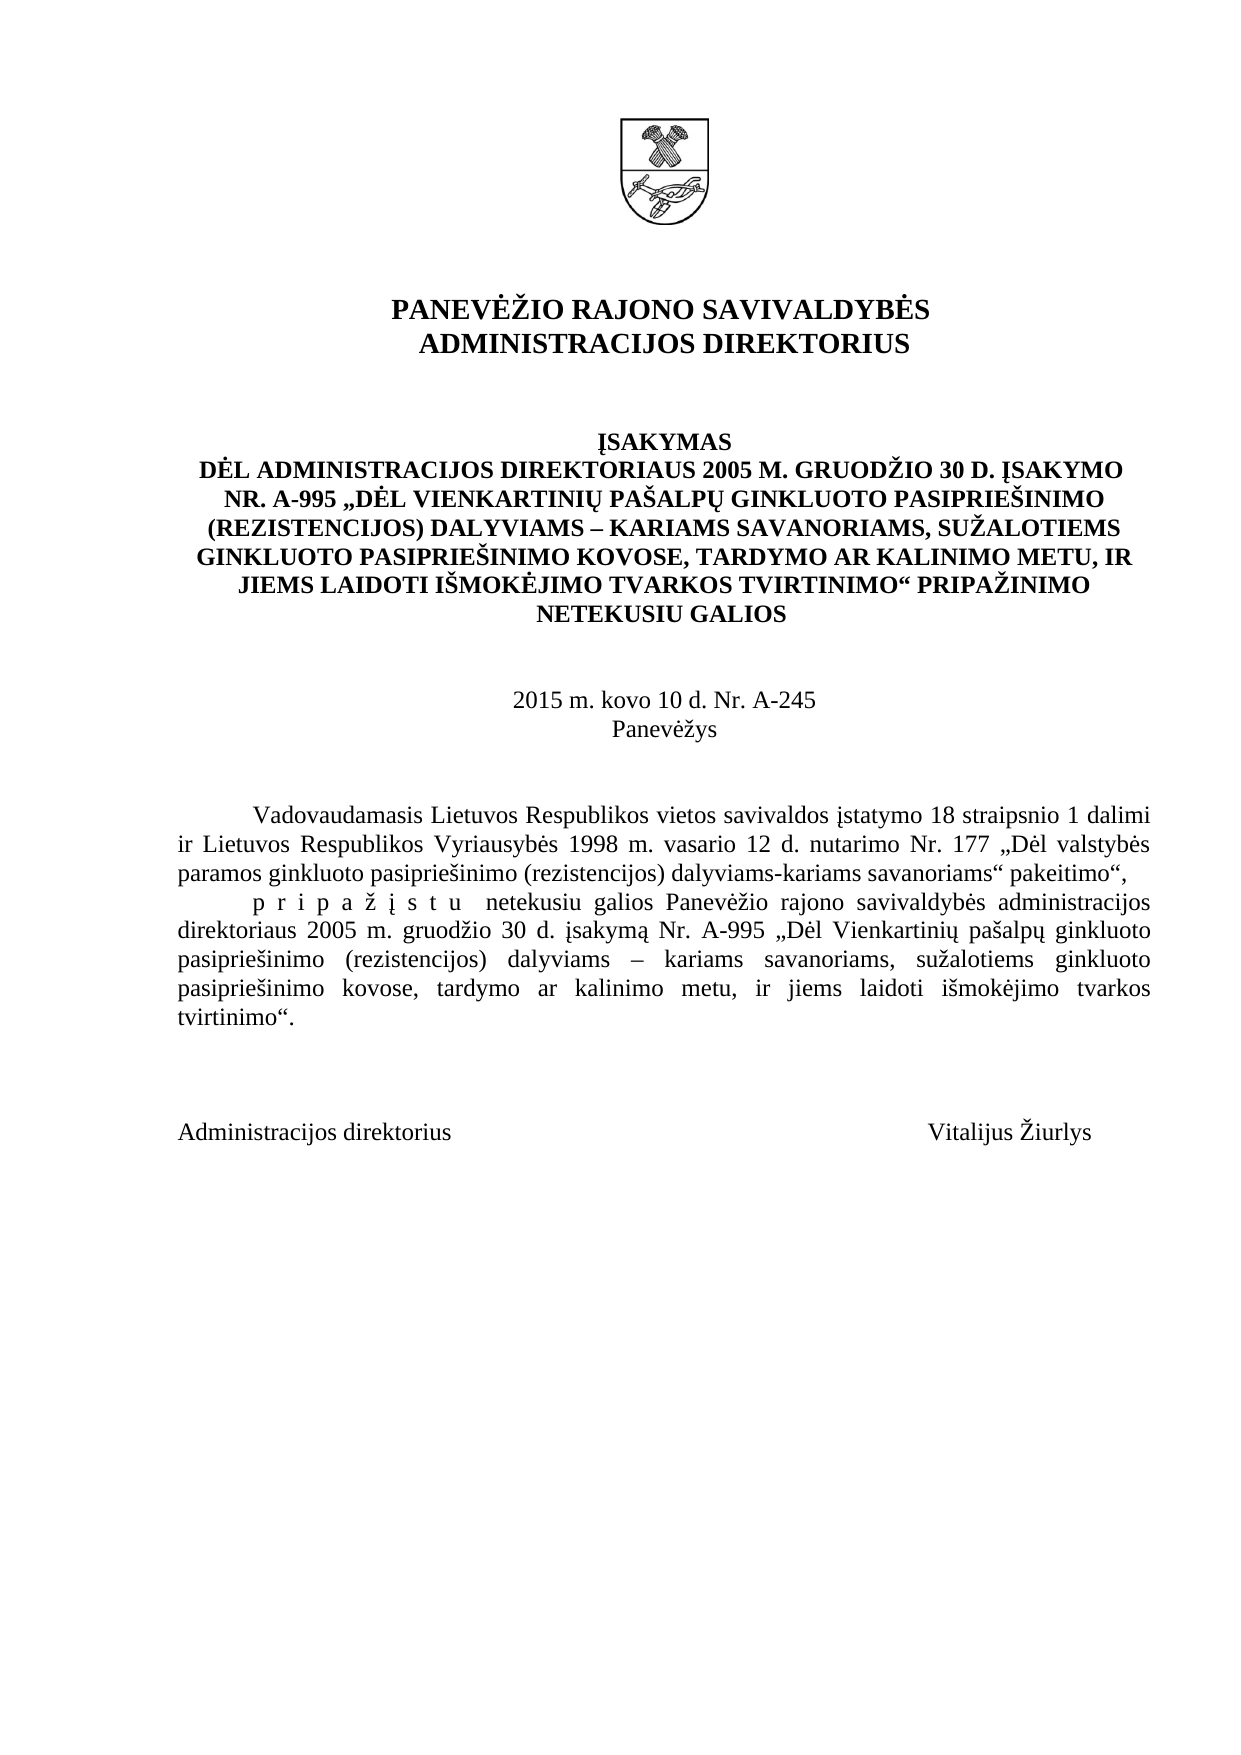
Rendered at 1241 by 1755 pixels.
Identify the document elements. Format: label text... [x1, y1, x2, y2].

text ĮSAKYMAS [177, 427, 1152, 455]
text DĖL ADMINISTRACIJOS DIREKTORIAUS 2005 M. GRUODŽIO 30 D. ĮSAKYMO NR. A-995 „DĖL VIENKARTINIŲ PAŠALPŲ GINKLUOTO PASIPRIEŠINIMO (REZISTENCIJOS) DALYVIAMS – KARIAMS SAVANORIAMS, SUŽALOTIEMS GINKLUOTO PASIPRIEŠINIMO KOVOSE, TARDYMO AR KALINIMO METU, IR JIEMS LAIDOTI IŠMOKĖJIMO TVARKOS TVIRTINIMO“ PRIPAŽINIMO NETEKUSIU GALIOS [177, 455, 1152, 628]
text Vadovaudamasis Lietuvos Respublikos vietos savivaldos įstatymo 18 straipsnio 1 dalimi ir Lietuvos Respublikos Vyriausybės 1998 m. vasario 12 d. nutarimo Nr. 177 „Dėl valstybės paramos ginkluoto pasipriešinimo (rezistencijos) dalyviams-kariams savanoriams“ pakeitimo“, [177, 800, 1152, 887]
text 2015 m. kovo 10 d. Nr. A-245 [177, 685, 1152, 714]
text Panevėžys [177, 714, 1152, 743]
text Administracijos direktorius Vitalijus Žiurlys [177, 1117, 1152, 1145]
text p r i p a ž į s t u netekusiu galios Panevėžio rajono savivaldybės administracijos direktoriaus 2005 m. gruodžio 30 d. įsakymą Nr. A-995 „Dėl Vienkartinių pašalpų ginkluoto pasipriešinimo (rezistencijos) dalyviams – kariams savanoriams, sužalotiems ginkluoto pasipriešinimo kovose, tardymo ar kalinimo metu, ir jiems laidoti išmokėjimo tvarkos tvirtinimo“. [177, 887, 1152, 1030]
text ADMINISTRACIJOS DIREKTORIUS [177, 326, 1152, 359]
text PANEVĖŽIO RAJONO SAVIVALDYBĖS [177, 292, 1152, 326]
